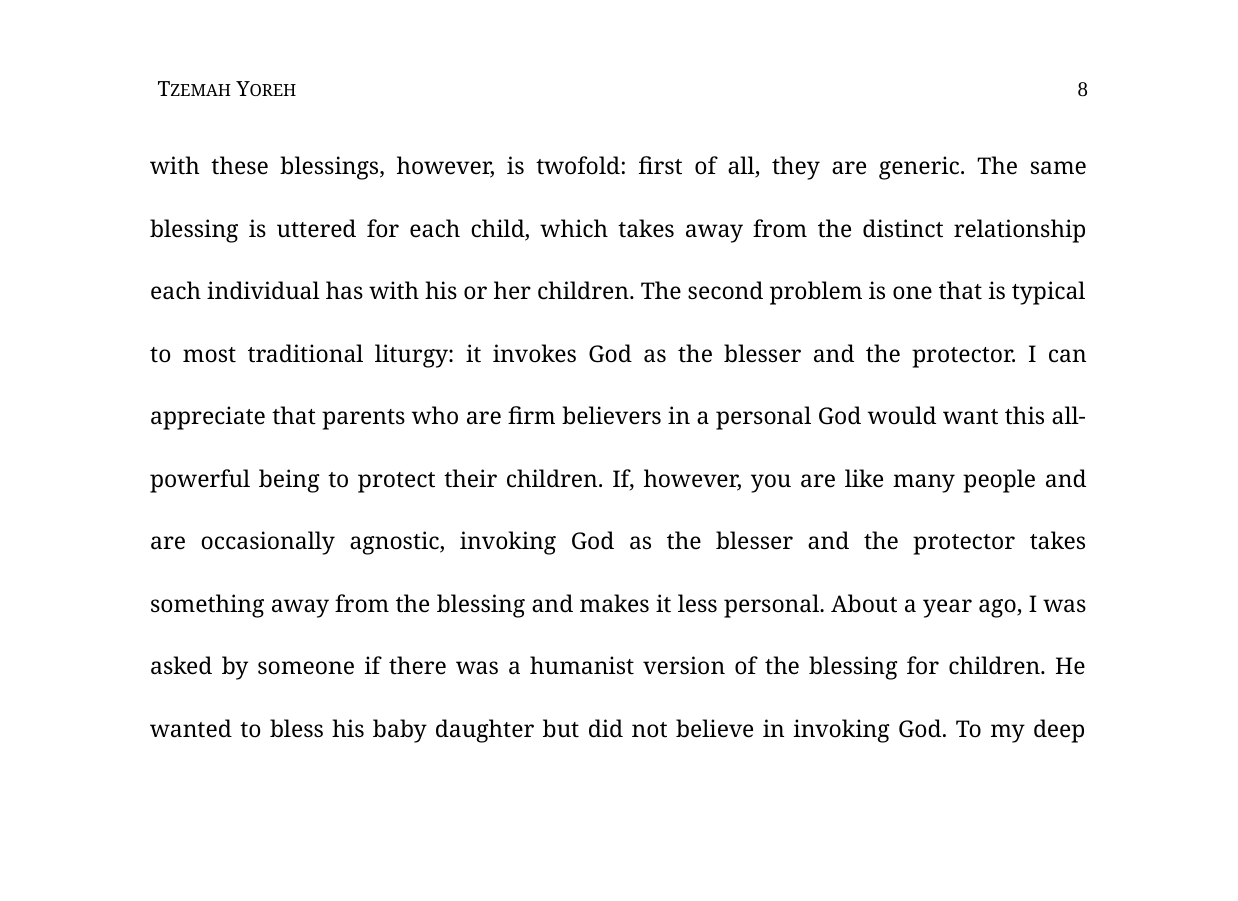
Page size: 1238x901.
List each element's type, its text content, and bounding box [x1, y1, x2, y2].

text with these blessings, however, is twofold: first of all, they are generic. The same blessing is uttered for each child, which takes away from the distinct relationship each individual has with his or her children. The second problem is one that is typical to most traditional liturgy: it invokes God as the blesser and the protector. I can appreciate that parents who are firm believers in a personal God would want this all-powerful being to protect their children. If, however, you are like many people and are occasionally agnostic, invoking God as the blesser and the protector takes something away from the blessing and makes it less personal. About a year ago, I was asked by someone if there was a humanist version of the blessing for children. He wanted to bless his baby daughter but did not believe in invoking God. To my deep [150, 150, 1088, 744]
